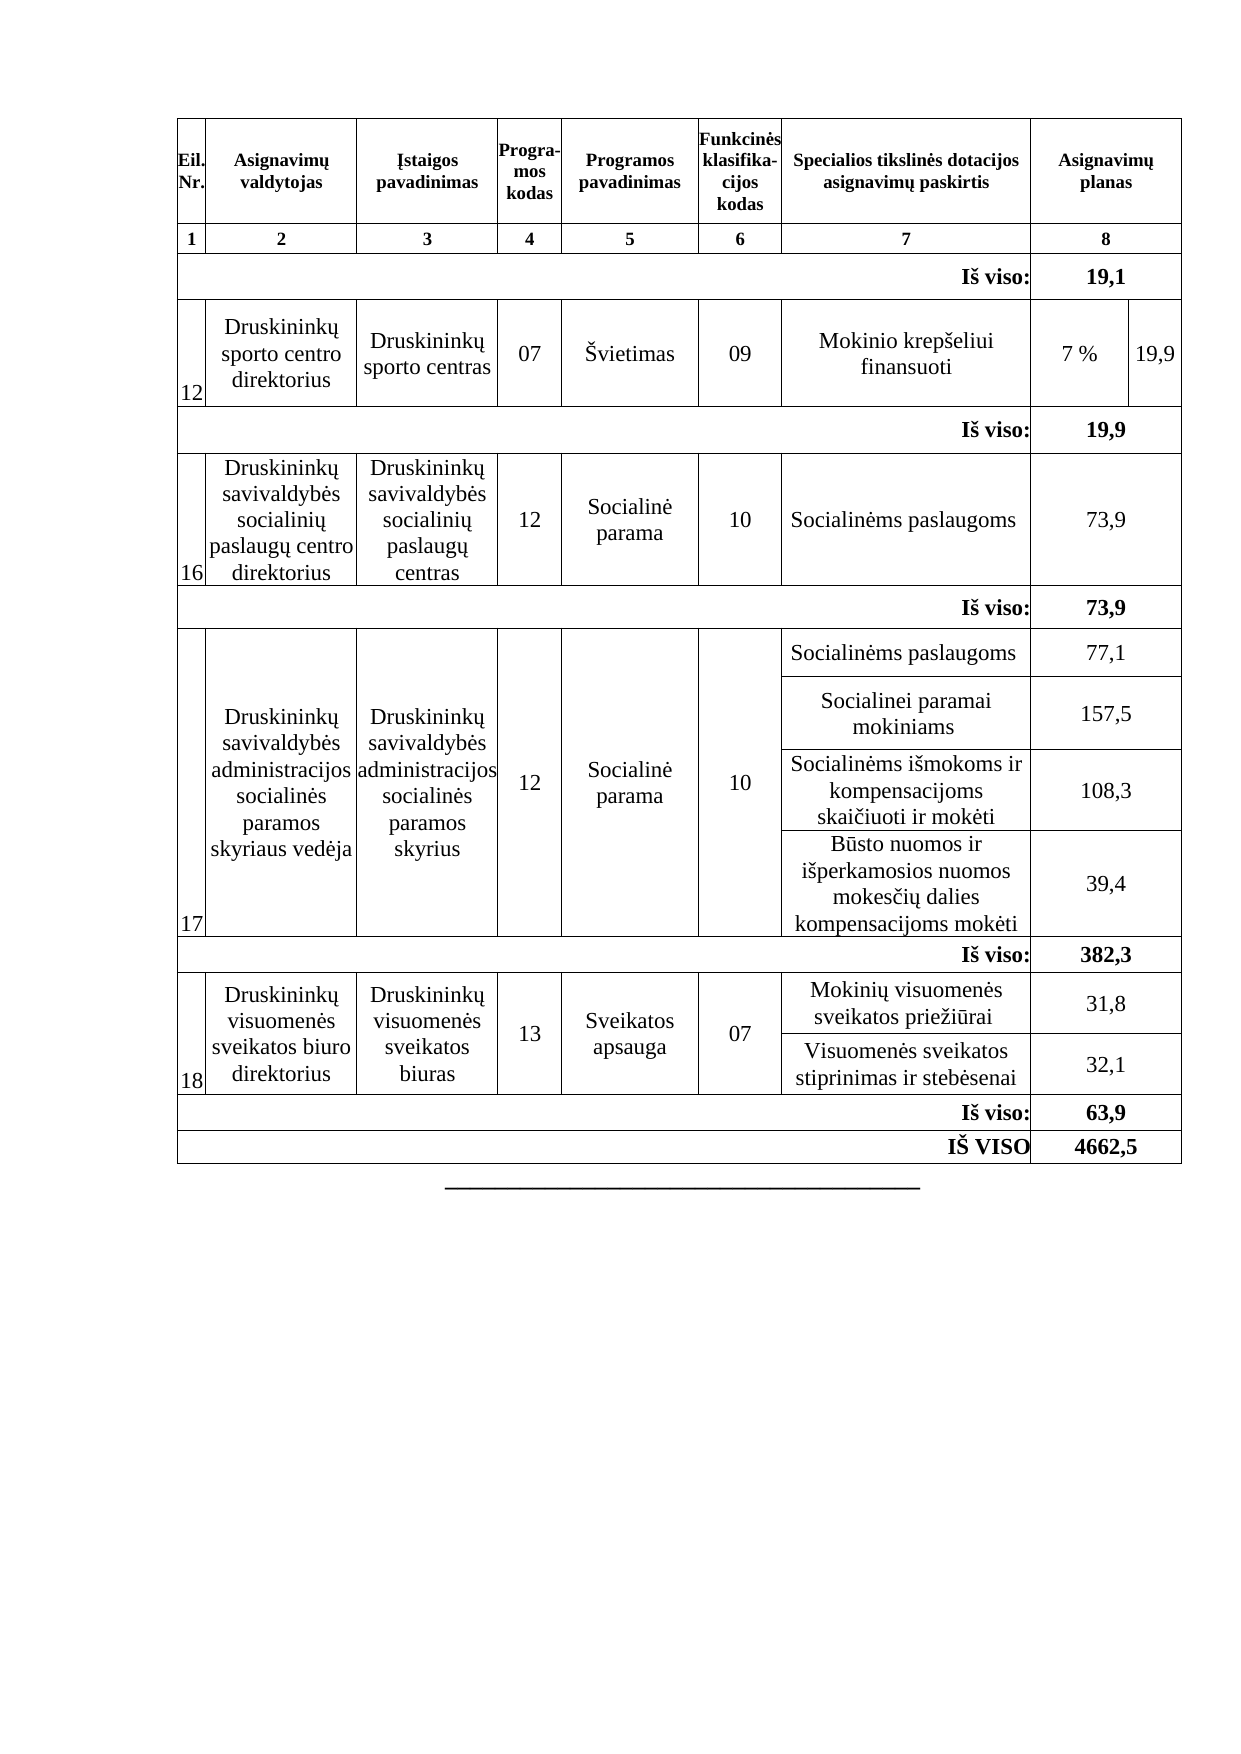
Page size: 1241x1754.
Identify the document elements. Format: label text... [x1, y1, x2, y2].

table_cell 3 [357, 224, 497, 252]
table_cell 19,9 [1031, 407, 1181, 452]
table_header Programos pavadinimas [562, 119, 698, 223]
table_cell 17 [178, 629, 205, 936]
table_cell 8 [1031, 224, 1181, 252]
table_header Eil. Nr. [178, 119, 205, 223]
table_header Funkcinės klasifika-cijos kodas [699, 119, 781, 223]
table_cell 07 [498, 300, 561, 406]
table_cell 63,9 [1031, 1095, 1181, 1130]
table_cell 5 [562, 224, 698, 252]
table_cell 19,1 [1031, 254, 1181, 299]
table_cell 39,4 [1031, 831, 1181, 936]
table_cell Visuomenės sveikatos stiprinimas ir stebėsenai [782, 1034, 1030, 1094]
table_cell 07 [699, 973, 781, 1094]
table_cell 4662,5 [1031, 1131, 1181, 1162]
table_cell Druskininkų sporto centras [357, 300, 497, 406]
table_cell 12 [498, 629, 561, 936]
table_header Įstaigos pavadinimas [357, 119, 497, 223]
table_cell 10 [699, 454, 781, 585]
table_cell 7 % [1031, 300, 1128, 406]
table_header Specialios tikslinės dotacijos asignavimų paskirtis [782, 119, 1030, 223]
table_cell Socialinėms paslaugoms [782, 629, 1030, 676]
table_cell Mokinių visuomenės sveikatos priežiūrai [782, 973, 1030, 1033]
table_cell Druskininkų savivaldybės administracijos socialinės paramos skyriaus vedėja [206, 629, 356, 936]
table_cell 2 [206, 224, 356, 252]
table_cell IŠ VISO [178, 1131, 1030, 1162]
table_cell Iš viso: [178, 937, 1030, 972]
table_cell Socialinėms išmokoms ir kompensacijoms skaičiuoti ir mokėti [782, 750, 1030, 829]
table_cell 31,8 [1031, 973, 1181, 1033]
text ______________________________________ [177, 1164, 1181, 1192]
table_cell Iš viso: [178, 586, 1030, 627]
table_cell 12 [498, 454, 561, 585]
table_cell 16 [178, 454, 205, 585]
table_cell Druskininkų visuomenės sveikatos biuro direktorius [206, 973, 356, 1094]
table_cell Socialinė parama [562, 629, 698, 936]
table_cell Socialinė parama [562, 454, 698, 585]
table_cell 157,5 [1031, 677, 1181, 749]
table_cell 32,1 [1031, 1034, 1181, 1094]
table_header Asignavimų planas [1031, 119, 1181, 223]
table_cell Druskininkų visuomenės sveikatos biuras [357, 973, 497, 1094]
table_cell Druskininkų savivaldybės administracijos socialinės paramos skyrius [357, 629, 497, 936]
table_cell 13 [498, 973, 561, 1094]
table_cell 4 [498, 224, 561, 252]
table_cell 108,3 [1031, 750, 1181, 829]
table_cell 73,9 [1031, 454, 1181, 585]
table_cell Socialinėms paslaugoms [782, 454, 1030, 585]
table_cell 10 [699, 629, 781, 936]
table_cell Iš viso: [178, 407, 1030, 452]
table_cell 73,9 [1031, 586, 1181, 627]
table_cell Mokinio krepšeliui finansuoti [782, 300, 1030, 406]
table_cell 18 [178, 973, 205, 1094]
table_cell 1 [178, 224, 205, 252]
table_cell Iš viso: [178, 1095, 1030, 1130]
table_cell 77,1 [1031, 629, 1181, 676]
table_cell 382,3 [1031, 937, 1181, 972]
table_cell Sveikatos apsauga [562, 973, 698, 1094]
table_header Progra-mos kodas [498, 119, 561, 223]
table_cell 09 [699, 300, 781, 406]
table_cell 6 [699, 224, 781, 252]
table_cell 7 [782, 224, 1030, 252]
table_cell Druskininkų savivaldybės socialinių paslaugų centro direktorius [206, 454, 356, 585]
table_cell Socialinei paramai mokiniams [782, 677, 1030, 749]
table_cell Iš viso: [178, 254, 1030, 299]
table_cell 12 [178, 300, 205, 406]
table_cell Švietimas [562, 300, 698, 406]
table_cell Druskininkų sporto centro direktorius [206, 300, 356, 406]
table_header Asignavimų valdytojas [206, 119, 356, 223]
table_cell Būsto nuomos ir išperkamosios nuomos mokesčių dalies kompensacijoms mokėti [782, 831, 1030, 936]
table_cell Druskininkų savivaldybės socialinių paslaugų centras [357, 454, 497, 585]
table_cell 19,9 [1129, 300, 1181, 406]
